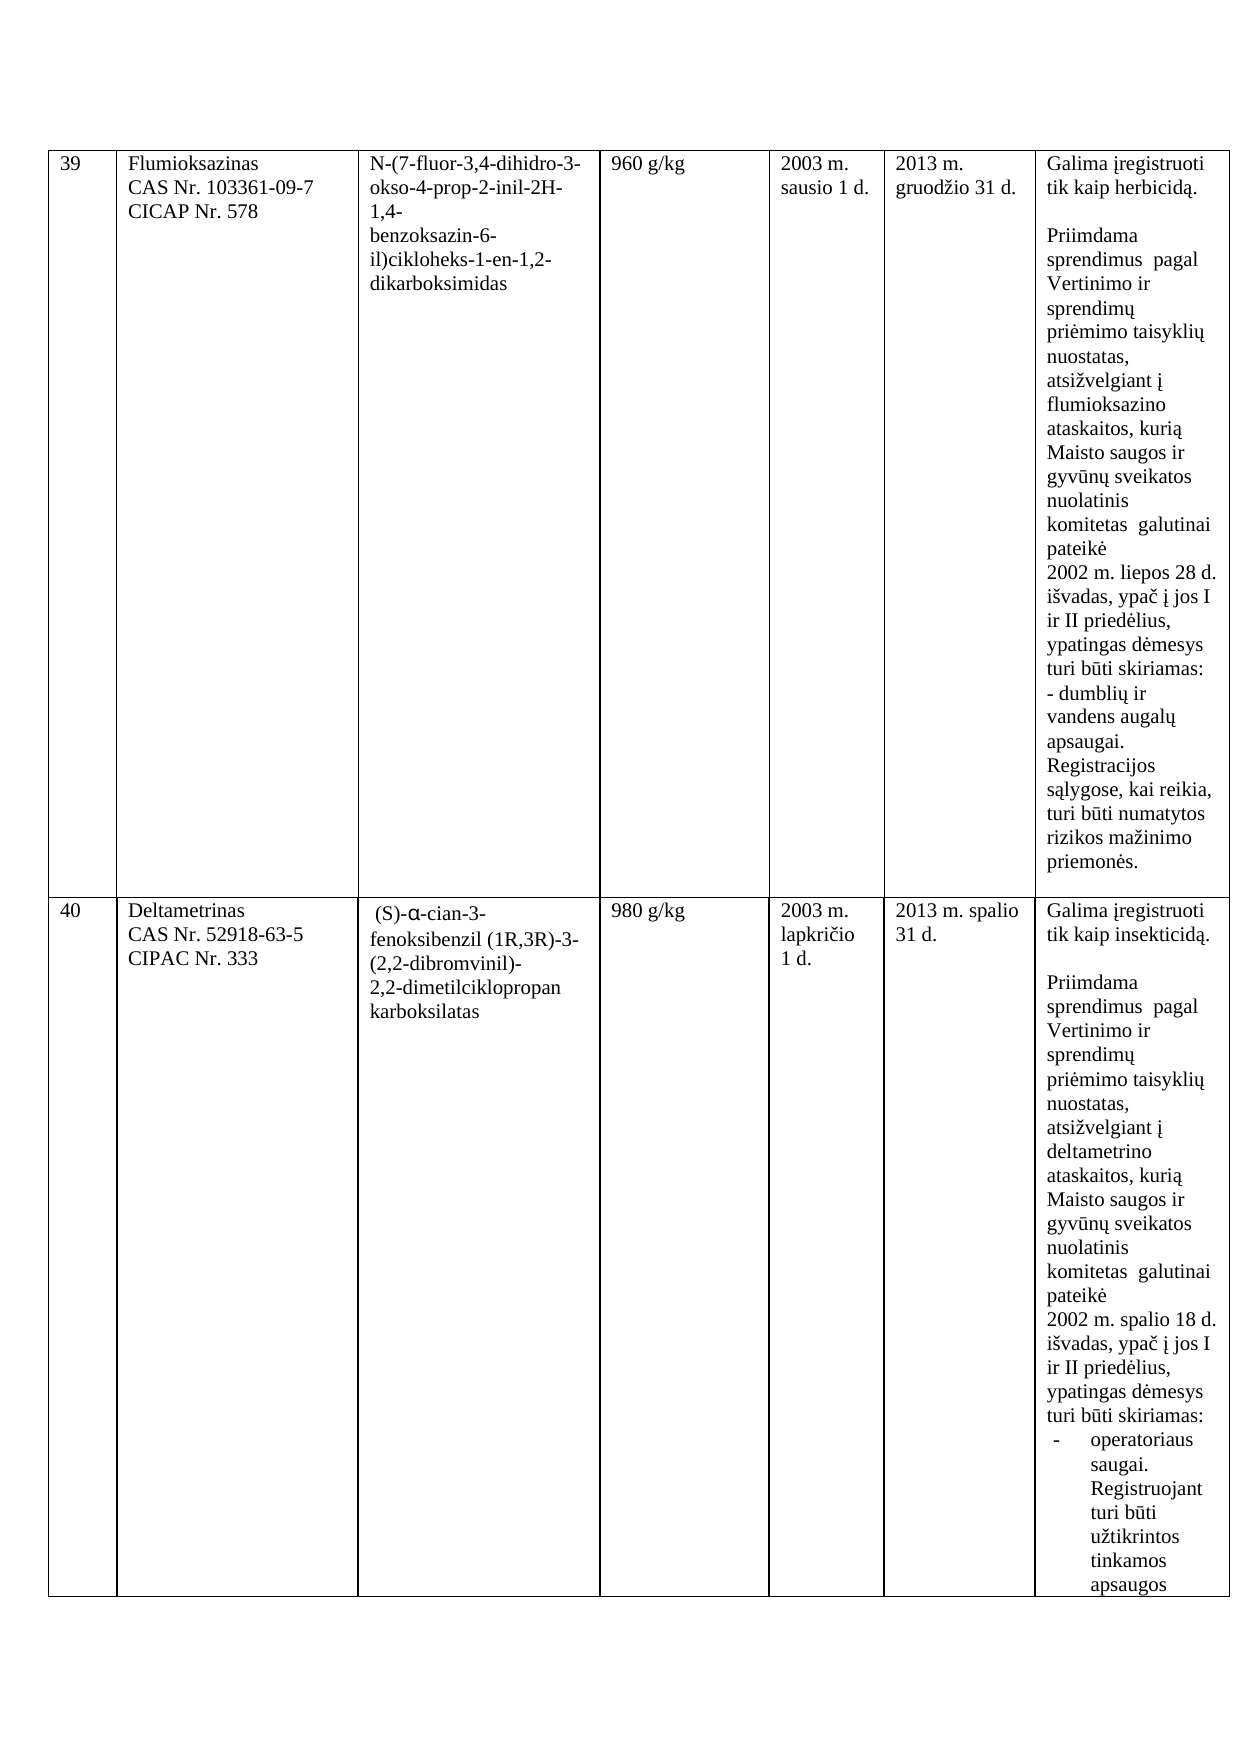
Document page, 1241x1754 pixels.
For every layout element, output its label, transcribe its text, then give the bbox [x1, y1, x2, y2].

table_cell 2013 m. spalio 31 d. [885, 898, 1034, 1596]
table_cell 2003 m. lapkričio 1 d. [770, 898, 883, 1596]
table_cell Deltametrinas CAS Nr. 52918-63-5 CIPAC Nr. 333 [118, 898, 357, 1596]
table_cell 2013 m. gruodžio 31 d. [885, 151, 1035, 897]
table_cell Galima įregistruoti tik kaip herbicidą. Priimdama sprendimus pagal Vertinimo ir sprendimų priėmimo taisyklių nuostatas, atsižvelgiant į flumioksazino ataskaitos, kurią Maisto saugos ir gyvūnų sveikatos nuolatinis komitetas galutinai pateikė 2002 m. liepos 28 d. išvadas, ypač į jos I ir II priedėlius, ypatingas dėmesys turi būti skiriamas: - dumblių ir vandens augalų apsaugai. Registracijos sąlygose, kai reikia, turi būti numatytos rizikos mažinimo priemonės. [1036, 151, 1229, 897]
table_cell N-(7-fluor-3,4-dihidro-3-okso-4-prop-2-inil-2H-1,4- benzoksazin-6-il)cikloheks-1-en-1,2-dikarboksimidas [359, 151, 599, 897]
table_cell (S)-α-cian-3-fenoksibenzil (1R,3R)-3-(2,2-dibromvinil)- 2,2-dimetilciklopropan karboksilatas [359, 898, 599, 1596]
table_cell 39 [49, 151, 116, 897]
table_cell 980 g/kg [601, 898, 768, 1596]
table_cell Galima įregistruoti tik kaip insekticidą. Priimdama sprendimus pagal Vertinimo ir sprendimų priėmimo taisyklių nuostatas, atsižvelgiant į deltametrino ataskaitos, kurią Maisto saugos ir gyvūnų sveikatos nuolatinis komitetas galutinai pateikė 2002 m. spalio 18 d. išvadas, ypač į jos I ir II priedėlius, ypatingas dėmesys turi būti skiriamas: operatoriaus saugai. Registruojant turi būti užtikrintos tinkamos apsaugos [1036, 898, 1229, 1596]
table_cell 40 [49, 898, 116, 1596]
table_cell 960 g/kg [601, 151, 769, 897]
table_cell Flumioksazinas CAS Nr. 103361-09-7 CICAP Nr. 578 [117, 151, 358, 897]
table_cell 2003 m. sausio 1 d. [770, 151, 884, 897]
